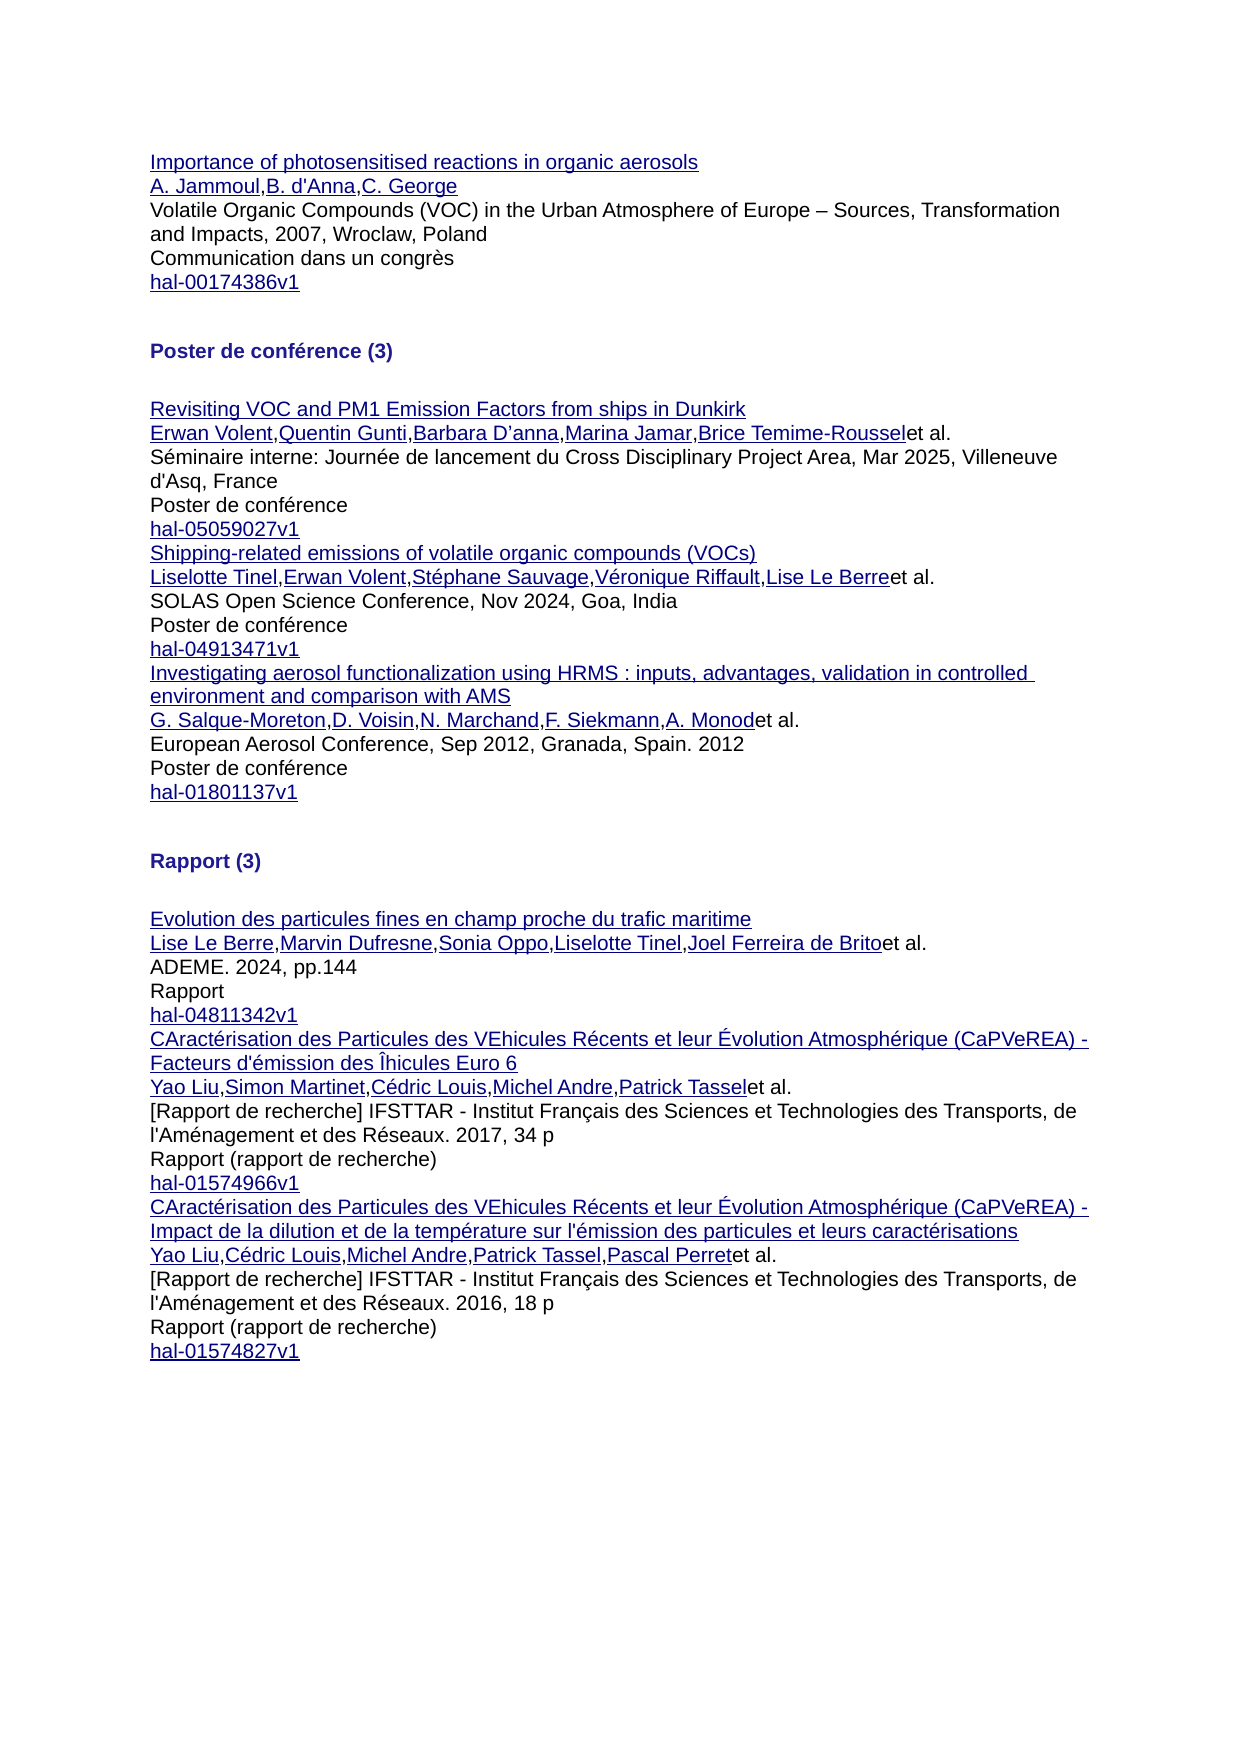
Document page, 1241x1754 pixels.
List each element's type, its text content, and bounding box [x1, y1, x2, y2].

table_header Revisiting VOC and PM1 Emission Factors from ships in Dunkirk Erwan Volent,Quentin Gunti,Barbara D’anna,Marina Jamar,Brice Temime-Rousselet al. Séminaire interne: Journée de lancement du Cross Disciplinary Project Area, Mar 2025, Villeneuve d'Asq, France Poster de conférence hal-05059027v1 [150, 397, 1090, 541]
table_cell Shipping-related emissions of volatile organic compounds (VOCs) Liselotte Tinel,Erwan Volent,Stéphane Sauvage,Véronique Riffault,Lise Le Berreet al. SOLAS Open Science Conference, Nov 2024, Goa, India Poster de conférence hal-04913471v1 [150, 541, 1090, 660]
table_header Evolution des particules fines en champ proche du trafic maritime Lise Le Berre,Marvin Dufresne,Sonia Oppo,Liselotte Tinel,Joel Ferreira de Britoet al. ADEME. 2024, pp.144 Rapport hal-04811342v1 [150, 907, 1090, 1027]
table_cell CAractérisation des Particules des VEhicules Récents et leur Évolution Atmosphérique (CaPVeREA) - Impact de la dilution et de la température sur l'émission des particules et leurs caractérisations Yao Liu,Cédric Louis,Michel Andre,Patrick Tassel,Pascal Perretet al. [Rapport de recherche] IFSTTAR - Institut Français des Sciences et Technologies des Transports, de l'Aménagement et des Réseaux. 2016, 18 p Rapport (rapport de recherche) hal-01574827v1 [150, 1195, 1090, 1362]
subtitle Rapport (3) [150, 849, 1090, 873]
subtitle Poster de conférence (3) [150, 338, 1090, 362]
table_cell Importance of photosensitised reactions in organic aerosols A. Jammoul,B. d'Anna,C. George Volatile Organic Compounds (VOC) in the Urban Atmosphere of Europe – Sources, Transformation and Impacts, 2007, Wroclaw, Poland Communication dans un congrès hal-00174386v1 [150, 150, 1090, 294]
table_cell Investigating aerosol functionalization using HRMS : inputs, advantages, validation in controlled environment and comparison with AMS G. Salque-Moreton,D. Voisin,N. Marchand,F. Siekmann,A. Monodet al. European Aerosol Conference, Sep 2012, Granada, Spain. 2012 Poster de conférence hal-01801137v1 [150, 660, 1090, 804]
table_cell CAractérisation des Particules des VEhicules Récents et leur Évolution Atmosphérique (CaPVeREA) - Facteurs d'émission des Îhicules Euro 6 Yao Liu,Simon Martinet,Cédric Louis,Michel Andre,Patrick Tasselet al. [Rapport de recherche] IFSTTAR - Institut Français des Sciences et Technologies des Transports, de l'Aménagement et des Réseaux. 2017, 34 p Rapport (rapport de recherche) hal-01574966v1 [150, 1027, 1090, 1195]
